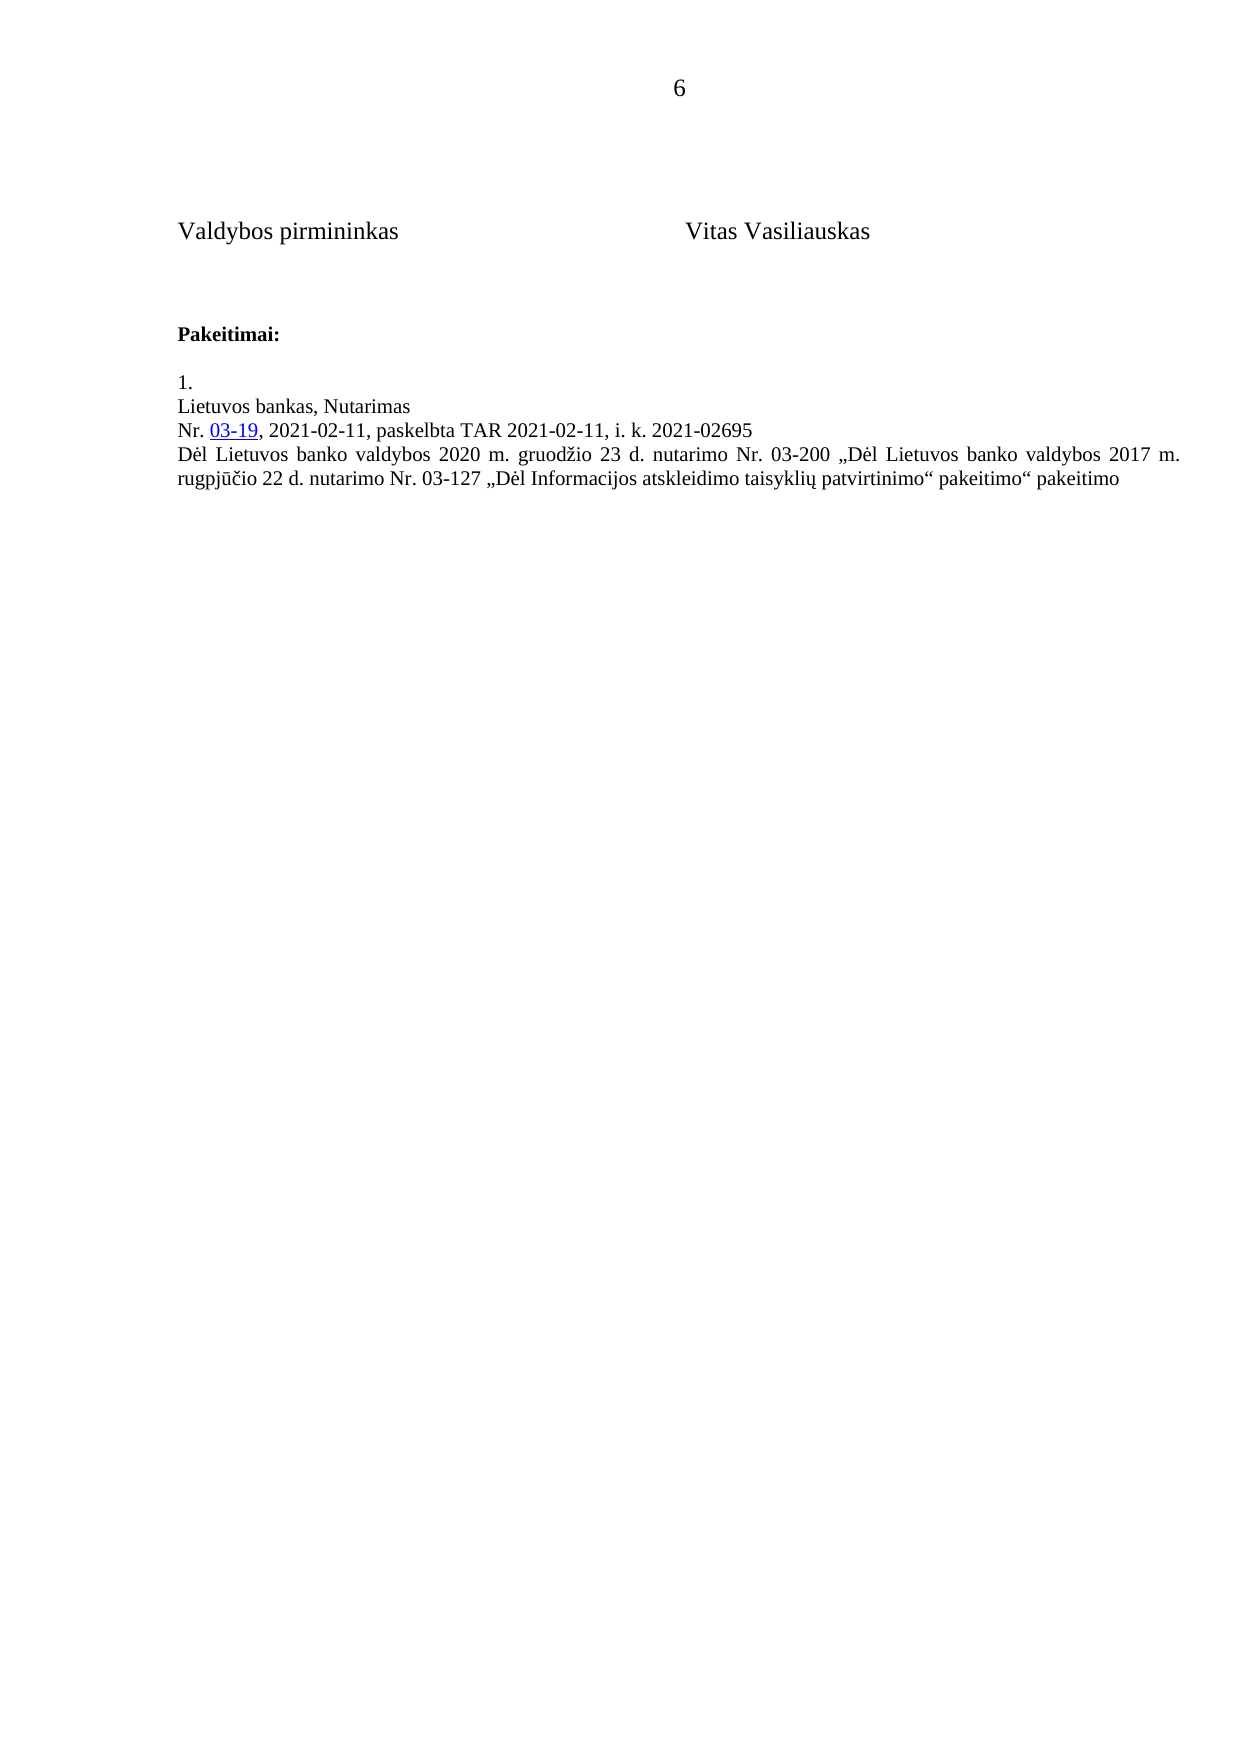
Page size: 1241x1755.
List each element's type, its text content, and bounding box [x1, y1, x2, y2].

text Nr. 03-19, 2021-02-11, paskelbta TAR 2021-02-11, i. k. 2021-02695 [177, 418, 1181, 442]
text Valdybos pirmininkas Vitas Vasiliauskas [177, 216, 1181, 245]
text Lietuvos bankas, Nutarimas [177, 394, 1181, 418]
text Pakeitimai: [177, 322, 1181, 346]
text Dėl Lietuvos banko valdybos 2020 m. gruodžio 23 d. nutarimo Nr. 03-200 „Dėl Lietuvos banko valdybos 2017 m. rugpjūčio 22 d. nutarimo Nr. 03-127 „Dėl Informacijos atskleidimo taisyklių patvirtinimo“ pakeitimo“ pakeitimo [177, 442, 1181, 490]
text 1. [177, 370, 1181, 394]
